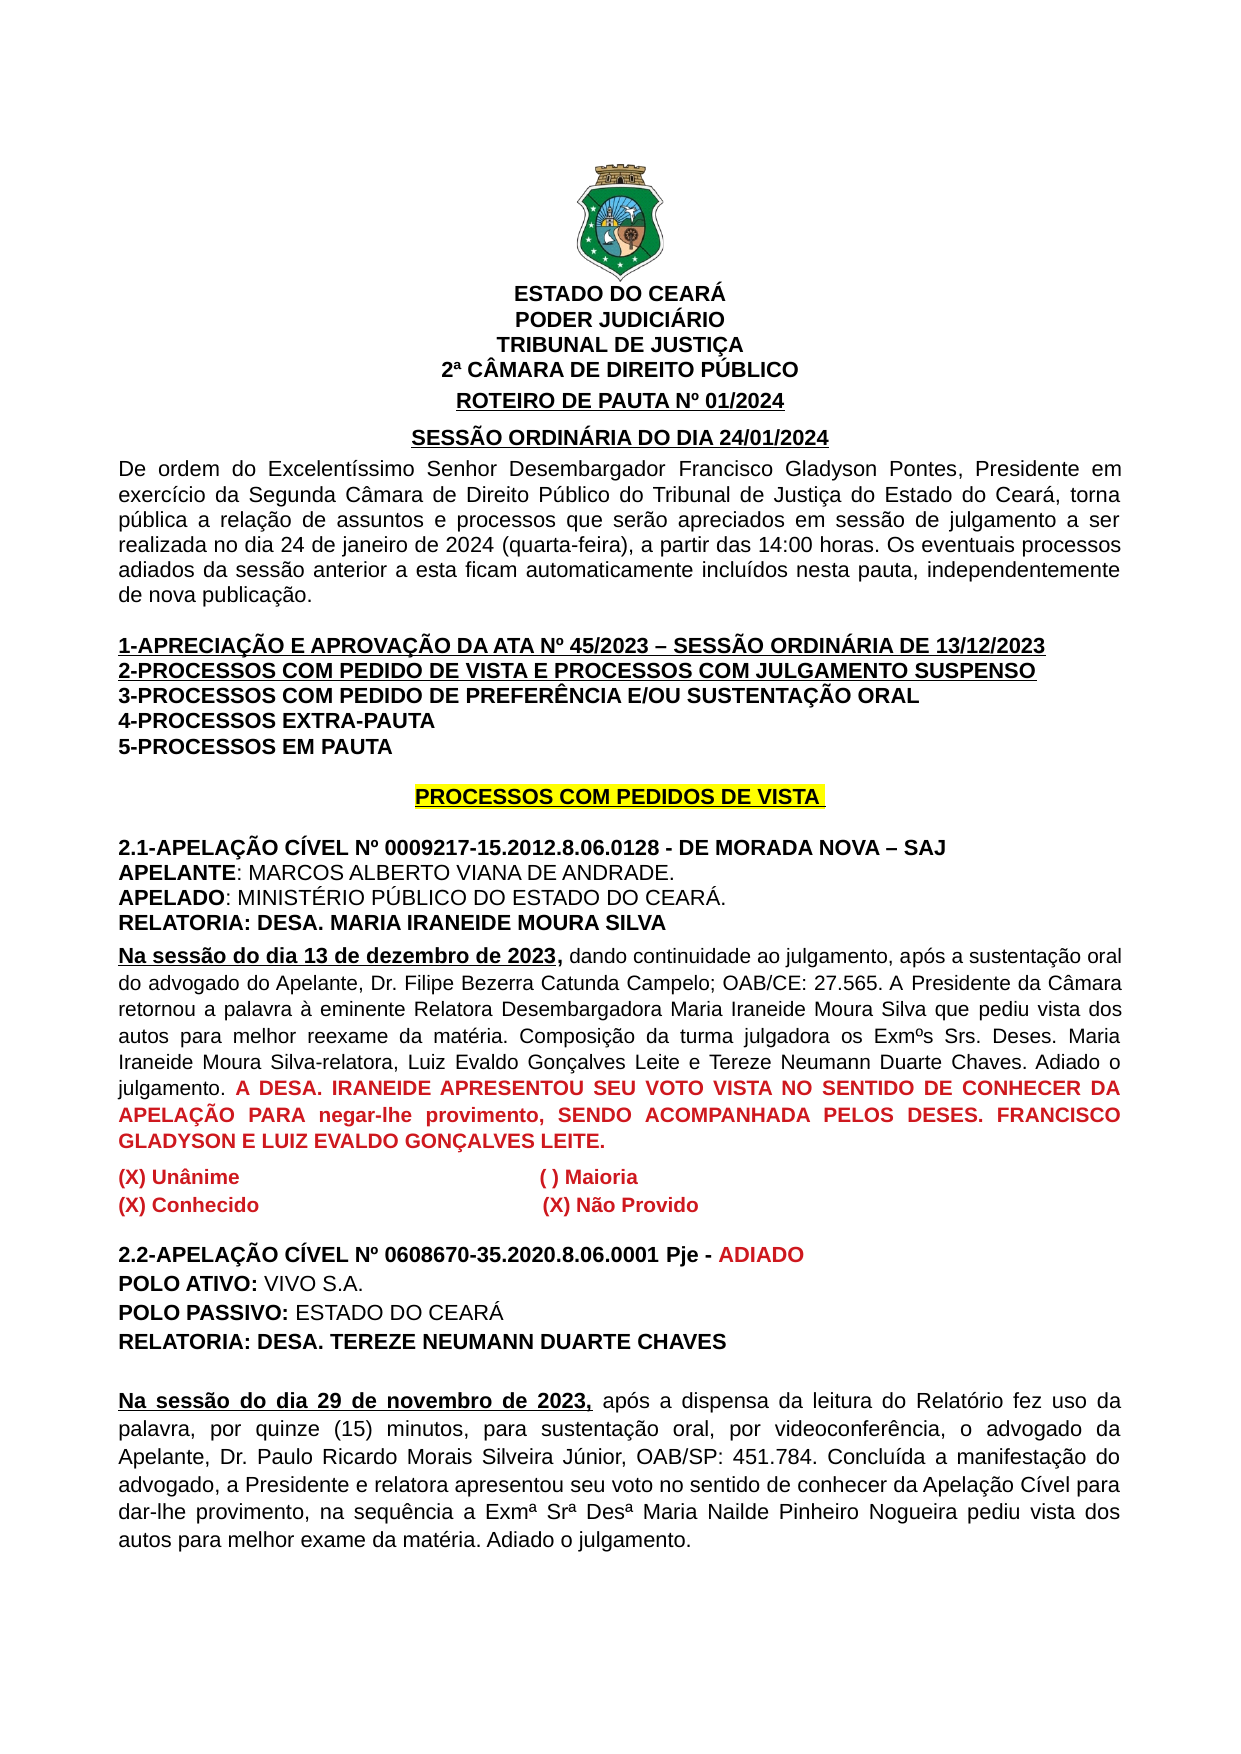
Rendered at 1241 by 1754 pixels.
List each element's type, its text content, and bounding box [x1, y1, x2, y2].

text 4-PROCESSOS EXTRA-PAUTA [118, 708, 1122, 734]
text 1-APRECIAÇÃO E APROVAÇÃO DA ATA Nº 45/2023 – SESSÃO ORDINÁRIA DE 13/12/2023 [118, 608, 1122, 658]
text (X) Conhecido (X) Não Provido [118, 1193, 1122, 1217]
text Na sessão do dia 29 de novembro de 2023, após a dispensa da leitura do Relatório fez uso da palavra, por quinze (15) minutos, para sustentação oral, por videoconferência, o advogado da Apelante, Dr. Paulo Ricardo Morais Silveira Júnior, OAB/SP: 451.784. Concluída a manifestação do advogado, a Presidente e relatora apresentou seu voto no sentido de conhecer da Apelação Cível para dar-lhe provimento, na sequência a Exmª Srª Desª Maria Nailde Pinheiro Nogueira pediu vista dos autos para melhor exame da matéria. Adiado o julgamento. [118, 1388, 1122, 1552]
text ESTADO DO CEARÁ [118, 281, 1122, 307]
text POLO PASSIVO: ESTADO DO CEARÁ [118, 1300, 1122, 1325]
text 2ª CÂMARA DE DIREITO PÚBLICO [118, 357, 1122, 382]
text 2.2-APELAÇÃO CÍVEL Nº 0608670-35.2020.8.06.0001 Pje - ADIADO POLO ATIVO: VIVO S.A. [118, 1242, 1122, 1296]
text APELADO: MINISTÉRIO PÚBLICO DO ESTADO DO CEARÁ. [118, 885, 1122, 910]
subtitle (X) Unânime ( ) Maioria [118, 1165, 1122, 1189]
text TRIBUNAL DE JUSTIÇA [118, 332, 1122, 357]
text RELATORIA: DESA. MARIA IRANEIDE MOURA SILVA [118, 910, 1122, 935]
text De ordem do Excelentíssimo Senhor Desembargador Francisco Gladyson Pontes, Presidente em exercício da Segunda Câmara de Direito Público do Tribunal de Justiça do Estado do Ceará, torna pública a relação de assuntos e processos que serão apreciados em sessão de julgamento a ser realizada no dia 24 de janeiro de 2024 (quarta-feira), a partir das 14:00 horas. Os eventuais processos adiados da sessão anterior a esta ficam automaticamente incluídos nesta pauta, independentemente de nova publicação. [118, 456, 1122, 608]
text 3-PROCESSOS COM PEDIDO DE PREFERÊNCIA E/OU SUSTENTAÇÃO ORAL [118, 683, 1122, 708]
text SESSÃO ORDINÁRIA DO DIA 24/01/2024 [118, 425, 1122, 450]
text APELANTE: MARCOS ALBERTO VIANA DE ANDRADE. [118, 860, 1122, 885]
text RELATORIA: DESA. TEREZE NEUMANN DUARTE CHAVES [118, 1329, 1122, 1354]
text ROTEIRO DE PAUTA Nº 01/2024 [118, 388, 1122, 413]
text 2-PROCESSOS COM PEDIDO DE VISTA E PROCESSOS COM JULGAMENTO SUSPENSO [118, 658, 1122, 683]
text 5-PROCESSOS EM PAUTA [118, 734, 1122, 759]
text PROCESSOS COM PEDIDOS DE VISTA [118, 784, 1122, 809]
text 2.1-APELAÇÃO CÍVEL Nº 0009217-15.2012.8.06.0128 - DE MORADA NOVA – SAJ [118, 834, 1122, 860]
subtitle Na sessão do dia 13 de dezembro de 2023, dando continuidade ao julgamento, após a sustentação oral do advogado do Apelante, Dr. Filipe Bezerra Catunda Campelo; OAB/CE: 27.565. A Presidente da Câmara retornou a palavra à eminente Relatora Desembargadora Maria Iraneide Moura Silva que pediu vista dos autos para melhor reexame da matéria. Composição da turma julgadora os Exmºs Srs. Deses. Maria Iraneide Moura Silva-relatora, Luiz Evaldo Gonçalves Leite e Tereze Neumann Duarte Chaves. Adiado o julgamento. A DESA. IRANEIDE APRESENTOU SEU VOTO VISTA NO SENTIDO DE CONHECER DA APELAÇÃO PARA negar-lhe provimento, SENDO ACOMPANHADA PELOS DESES. FRANCISCO GLADYSON E LUIZ EVALDO GONÇALVES LEITE. [118, 943, 1122, 1153]
text PODER JUDICIÁRIO [118, 307, 1122, 332]
